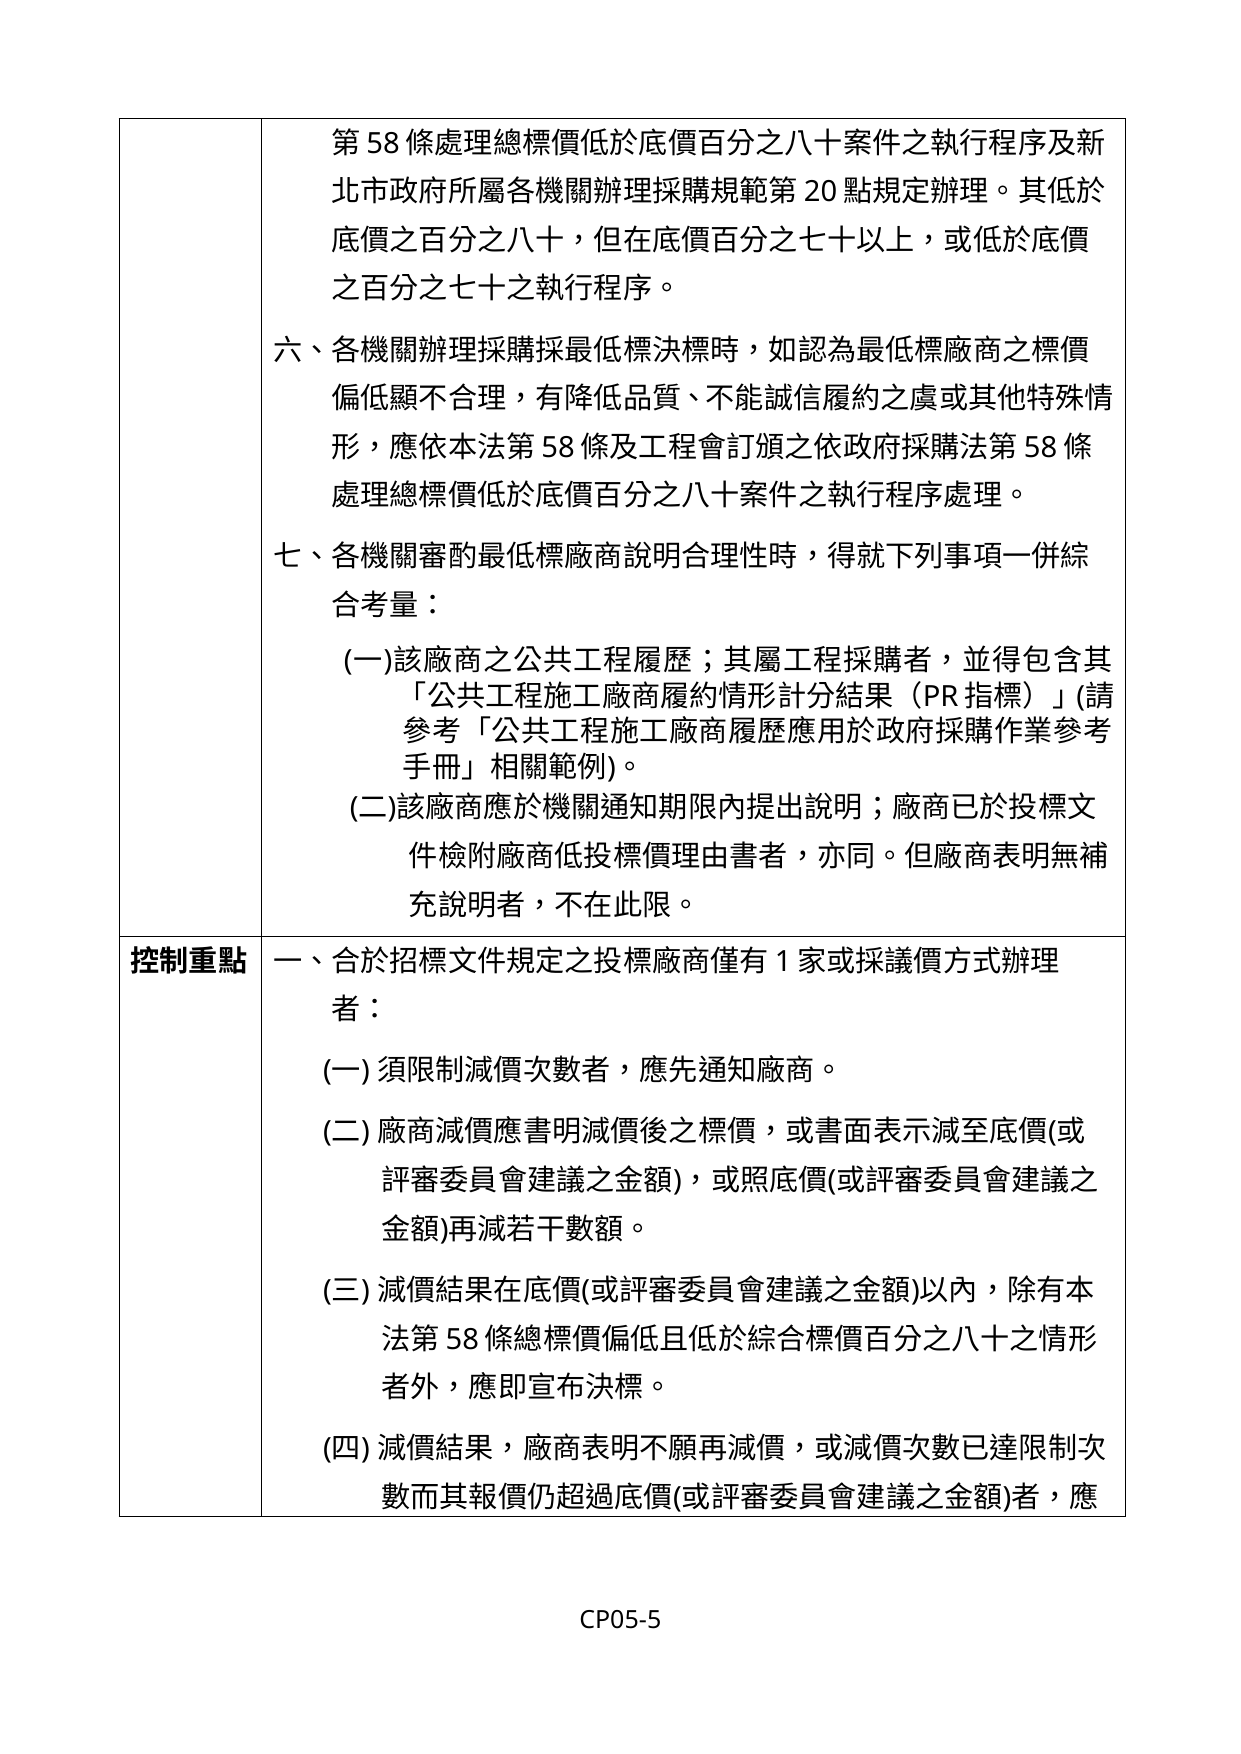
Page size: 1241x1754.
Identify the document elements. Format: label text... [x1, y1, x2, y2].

table_cell 合於招標文件規定之投標廠商僅有1家或採議價方式辦理者： 訂有底價之採購： 須限制減價次數者，應先通知廠商。 廠商標價超過底價，減價時應書明減價後之標價；其書面表示減至底價，或照底價之金額再減若干數額者，機關應予接受。 減價結果在底價以內時(包括平底價)，除有政府採購法（以下簡稱本法）第58條總標價或部分標價偏低之情形者外，應即宣布決標。 減價結果，廠商表明不願再減價，或減價次數已達限制次數而其報價仍超過底價者，應予廢標。但減價結果，廠商報價未超過底價百分之八且未逾預算數額，機關確有緊急情事需決標者，應經原底價核定人或其授權人員核准；其屬查核金額以上之採購，且廠商報價超過底價百分之四者，應先報經上級機關核准。上級機關派員監辦者，得由監辦人員於授權範圍內當場予以核准，或由監辦人員簽報核准之。 未訂底價之採購： 除小額採購外，應成立評審委員會，其成員由機關首長或其授權人員就對於採購標的之價格具有專門知識之機關職員或公正人士派兼或聘兼之；機關並得以本法第94條成立之評選委員會代之。評審委員會之成立時機，準用本法第46條第2項有關底價之訂定時機。 設有評審委員會者，應先審查標價後，再由評審委員會提出建議之金額。但標價合理者，評審委員會得不提出建議之金額。 同一、(一)、1。 廠商標價超過評審委員會建議之金額，減價時應書明減價後之標價；其書面表示減至評審委員會建議之金額，或照評審委員會建議之金額再減若干數額者，機關應予接受。 評審委員會提出建議之金額，機關辦理減價結果在建議之金額以內時，除有本法第58條總標價偏低或總標價低於綜合標價之情形外，應即宣布決標。 減價結果廠商表明不願再減價，或減價次數已達限制次數，而其報價仍超過評審委員會建議之金額或預算金額時，應予廢標。 合於招標文件規定之投標廠商在2家以上者： 訂有底價之採購： 最低標價超過底價時，先洽該最低標廠商減價1次；減價結果仍超過底價時，由所有合於招標文件規定之投標廠商重新比減價格，比減價格不得逾3次；招標文件已載明限制廠商比減價格之次數為1次或2次者，從其規定。 機關於第1次比減價格前，應宣布最低標廠商減價結果；第2次以後比減價格前，應宣布前1次比減價格之最低標價。 參加比減價格之廠商，未能減至機關所宣布之前一次減價或比減價格之最低標價，或通知廠商減價、比減價格而廠商未依通知期限辦理視同放棄者，機關得不通知其參加下一次之比減價格。 廠商標價超過底價，其減價或比減價格應書明減價後之標價。 比減價結果在底價以內時（包括平底價），除有本法第58條總標價或部分標價偏低之情形者外，應即宣布決標。 比減價格時，僅餘1家廠商減價，其書面表示減至底價，或照底價之金額再減若干數額者，機關應予接受。 比減價結果，合於招標文件規定之投標廠商已表明不願再減價，或減價次數已達3次或招標文件所定比減價格之次數為1次或2次，而其報價仍超過底價者，應予廢標。但比減價結果廠商報價未超過底價百分之八且未逾預算數額，機關確有緊急情事需決標者，應經原底價核定人或其授權人員核准；其屬查核金額以上之採購，且廠商報價超過底價百分之四者，應先報經上級機關核准。上級機關派員監辦者，得由監辦人員於授權範圍內當場予以核准，或由監辦人員簽報核准之。 有2家以上廠商標價相同，且均得為決標對象時： 其比減價格次數已達本法第53條或第54條規定之3次限制者，逕行抽籤決定之。 其比減價格次數未達3次限制者，應由該等廠商再行比減價格1次，以低價者決標。比減後之標價仍相同者，抽籤決定之。 未訂底價之採購： 同一、(二)、1。 同一、(二)、2。 最低標價逾評審委員會建議之金額或預算金額時，先洽該最低標廠商減價1次；減價結果仍逾越上開金額時，由所有合於招標文件規定之投標廠商重新比減價格，比減價格不得逾3次；招標文件已載明限制廠商比減價格之次數為1次或2次者，從其規定。 同二、(一)、2。 同二、(一)、3。 廠商標價逾評審委員會建議之金額，其減價或比減價格應書明減價後之標價。 評審委員會提出建議之金額，機關辦理減價或比減價格結果在建議之金額以內時，除有本法第58條總標價偏低且低於綜合標價百分之八十之情形外，應即宣布決標。 比減價格時，僅餘1家廠商減價，其書面表示減至評審委員會建議之金額，或照評審委員會建議之金額再減若干數額者，機關應予接受。 比減價結果，合於招標文件規定之投標廠商已表明不願再減價，或減價次數已達3次或招標文件所定比減價格之次數為1次或2次，而其報價仍超過評審委員會建議之金額或預算金額時，應予廢標。 同二、(一)、8。 廠商投標文件內記載金額之文字與號碼不符時，以文字為準。 機關依本法第60條規定通知廠商，廠商未依通知期限辦理者，視同放棄減價、比減價格；其不影響該廠商成為合於招標文件規定之廠商者，仍得以該廠商為決標對象。 最低標廠商之總標價如有低於底價百分之八十，或經評審或評選委員會認為偏低者，機關應依本法第58條、政府採購法第58條處理總標價低於底價百分之八十案件之執行程序及新北市政府所屬各機關辦理採購規範第20點規定辦理。其低於底價之百分之八十，但在底價百分之七十以上，或低於底價之百分之七十之執行程序。 各機關辦理採購採最低標決標時，如認為最低標廠商之標價偏低顯不合理，有降低品質、不能誠信履約之虞或其他特殊情形，應依本法第58條及工程會訂頒之依政府採購法第58條處理總標價低於底價百分之八十案件之執行程序處理。 各機關審酌最低標廠商說明合理性時，得就下列事項一併綜合考量： (一)該廠商之公共工程履歷；其屬工程採購者，並得包含其「公共工程施工廠商履約情形計分結果（PR指標）」(請參考「公共工程施工廠商履歷應用於政府採購作業參考手冊」相關範例)。 (二)該廠商應於機關通知期限內提出說明；廠商已於投標文件檢附廠商低投標價理由書者，亦同。但廠商表明無補充說明者，不在此限。 [262, 119, 1125, 936]
table_cell [120, 119, 261, 936]
table_cell 合於招標文件規定之投標廠商僅有1家或採議價方式辦理者： 須限制減價次數者，應先通知廠商。 廠商減價應書明減價後之標價，或書面表示減至底價(或評審委員會建議之金額)，或照底價(或評審委員會建議之金額)再減若干數額。 減價結果在底價(或評審委員會建議之金額)以內，除有本法第58條總標價偏低且低於綜合標價百分之八十之情形者外，應即宣布決標。 減價結果，廠商表明不願再減價，或減價次數已達限制次數而其報價仍超過底價(或評審委員會建議之金額)者，應予以廢標。 擬超底價決標者，機關應確認有無緊急情事需決標、比減價格結果未超過底價百分之八亦未逾預算數額，且經原底價核定人或其授權人員核准；其屬查核金額以上之採購，且廠商報價超過底價百分之四者，應先報經上級機關核准。 未訂底價之採購，除小額採購外，應成立評審委員會。並應先審查合於招標文件規定之標價後，再由評審委員會提出建議之金額，或認其標價合理而不提出建議之金額。 未訂底價之採購，其減價結果，廠商表明不願再減價，或減價次數已達限制次數，而其報價仍超過評審委員會建議之金額或預算金額時，應廢標。 合於招標文件規定之投標廠商在2家以上者： 最低標價超過底價(或評審委員會建議之金額)時，於比減價格前，應先洽最低標廠商減價1次。 比減價格應低於3次，或應依招標文件載明之比減價次數限制(1次或2次)。 機關於第1次比減價格前，應宣布最低標廠商減價結果；第2次以後比減價格前，應宣布前1次比減價格之最低標價。 應通知廠商減價或比減價格。 減價結果在底價(或評審委員會建議之金額)以內，除有本法第58條總標價偏低且低於綜合標價百分之八十之情形者外，應即宣布決標。 比減價格時，僅餘1家廠商減價，其書面表示減至底價(或評審委員會建議之金額)，或照底價之金額(或評審委員會建議之金額)再減若干數額者，機關應接受。 比減價結果，廠商表明不願再減價，或減價次數已達限制次數而其報價仍超過底價(或評審委員會建議之金額)者，並予以廢標。 同一、(五)。 有2家以上廠商標價相同，且均得為決標對象時，其比減價格次數已達3次者，應逕行抽籤決定之；其比減價格次數未達3次者，應由該等廠商再行比減價格1次，以低價者決標，其標價仍相同者，抽籤決定之。 未訂底價之採購，其比減價結果，廠商表明不願再減價，或減價次數已達限制次數，而其報價仍超過評審委員會建議之金額或預算金額時，應予廢標。 廠商投標文件內記載金額之文字與號碼不符時，應以文字為準。 機關依本法第60條規定通知廠商，廠商未依通知期限辦理者，應視同放棄減價、比減價格。 最低標之總標價低於底價之百分之八十，或經評審或評選委員會認為偏低者，應依本法第58條處理總標價低於底價百分之八十案件之執行程序及新北市政府所屬各機關辦理採購規範第20點規定辦理。 [262, 937, 1125, 1516]
table_cell 控制重點 [120, 937, 261, 1516]
